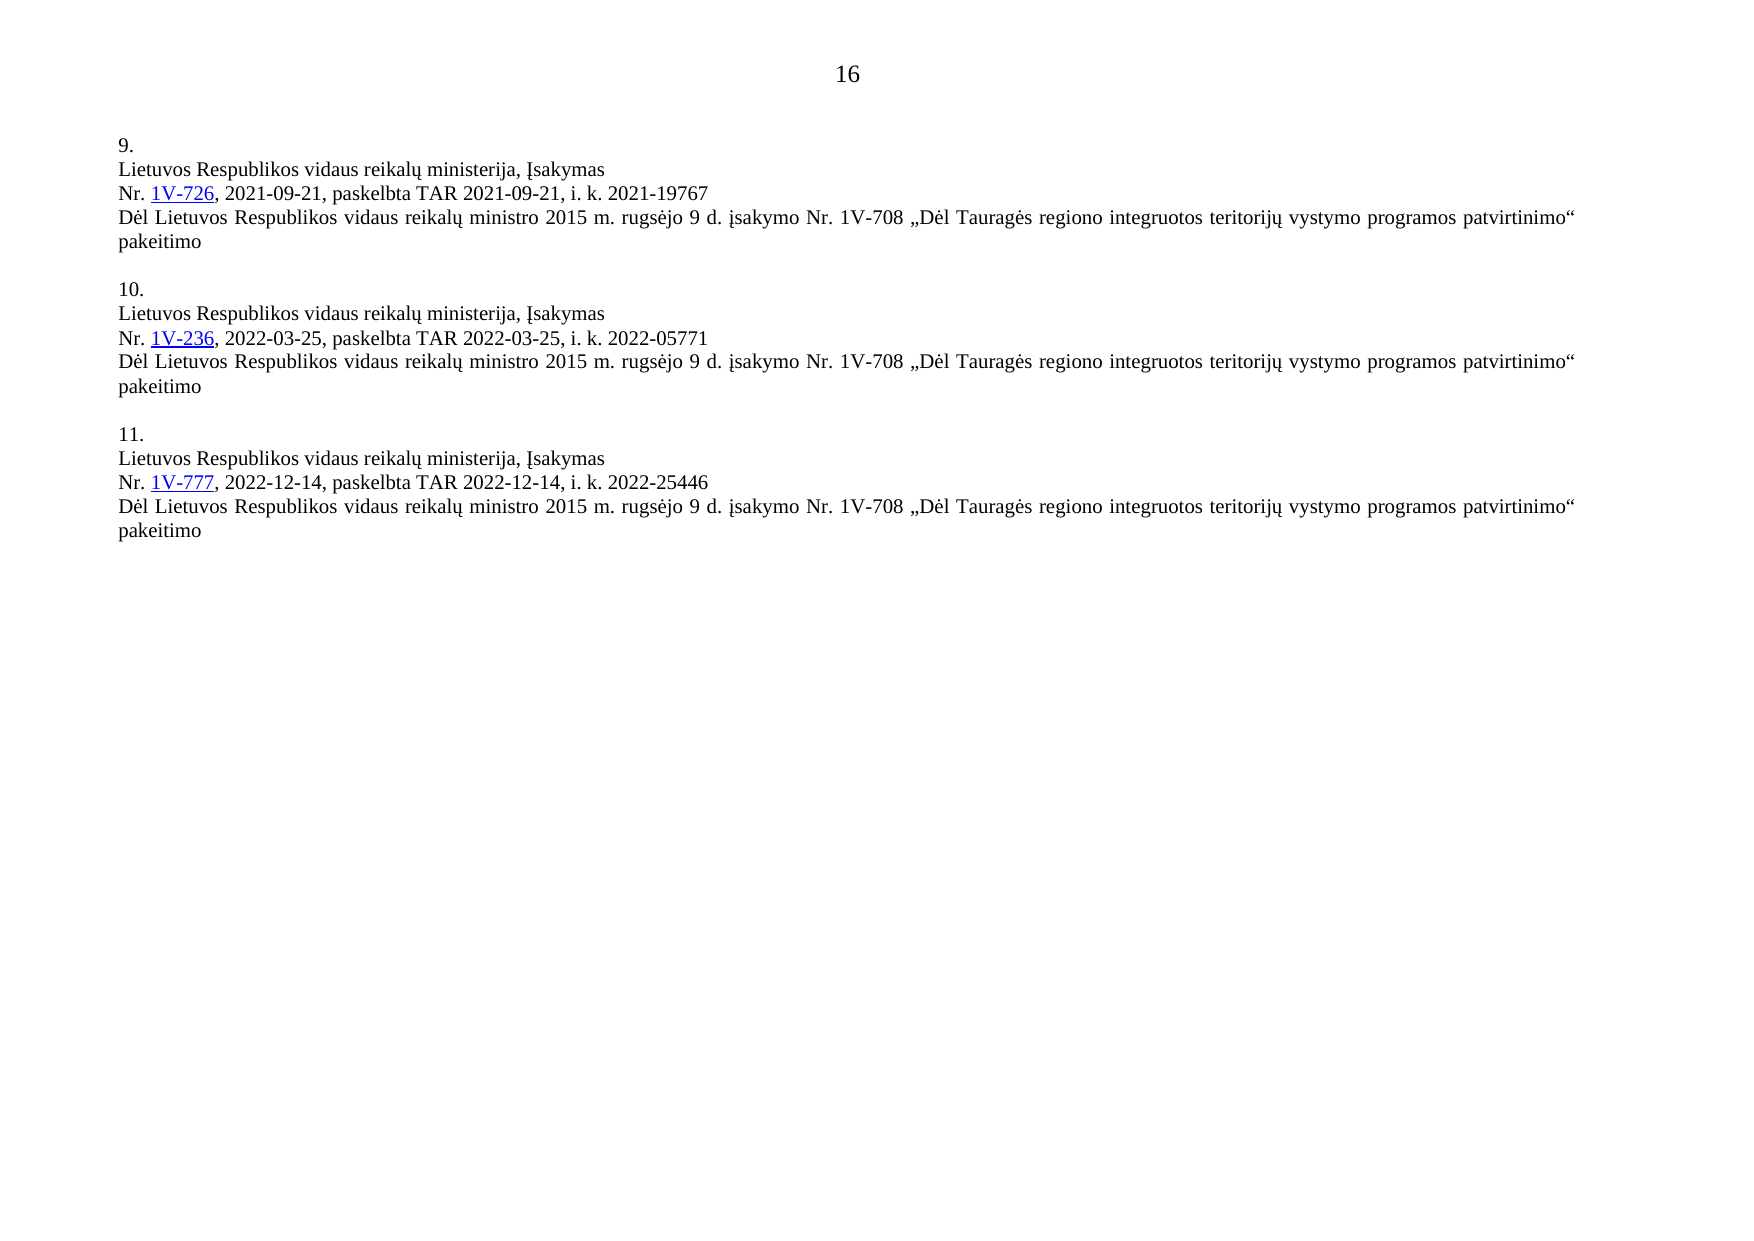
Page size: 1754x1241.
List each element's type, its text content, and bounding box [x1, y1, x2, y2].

text Lietuvos Respublikos vidaus reikalų ministerija, Įsakymas [118, 301, 1577, 325]
text Nr. 1V-236, 2022-03-25, paskelbta TAR 2022-03-25, i. k. 2022-05771 [118, 325, 1577, 349]
text 9. [118, 133, 1577, 157]
text Dėl Lietuvos Respublikos vidaus reikalų ministro 2015 m. rugsėjo 9 d. įsakymo Nr. 1V-708 „Dėl Tauragės regiono integruotos teritorijų vystymo programos patvirtinimo“ pakeitimo [118, 494, 1577, 542]
text 11. [118, 422, 1577, 446]
text 10. [118, 277, 1577, 301]
text Lietuvos Respublikos vidaus reikalų ministerija, Įsakymas [118, 157, 1577, 181]
text Lietuvos Respublikos vidaus reikalų ministerija, Įsakymas [118, 446, 1577, 470]
text Dėl Lietuvos Respublikos vidaus reikalų ministro 2015 m. rugsėjo 9 d. įsakymo Nr. 1V-708 „Dėl Tauragės regiono integruotos teritorijų vystymo programos patvirtinimo“ pakeitimo [118, 349, 1577, 398]
text Nr. 1V-726, 2021-09-21, paskelbta TAR 2021-09-21, i. k. 2021-19767 [118, 181, 1577, 205]
text Nr. 1V-777, 2022-12-14, paskelbta TAR 2022-12-14, i. k. 2022-25446 [118, 470, 1577, 494]
text Dėl Lietuvos Respublikos vidaus reikalų ministro 2015 m. rugsėjo 9 d. įsakymo Nr. 1V-708 „Dėl Tauragės regiono integruotos teritorijų vystymo programos patvirtinimo“ pakeitimo [118, 205, 1577, 253]
